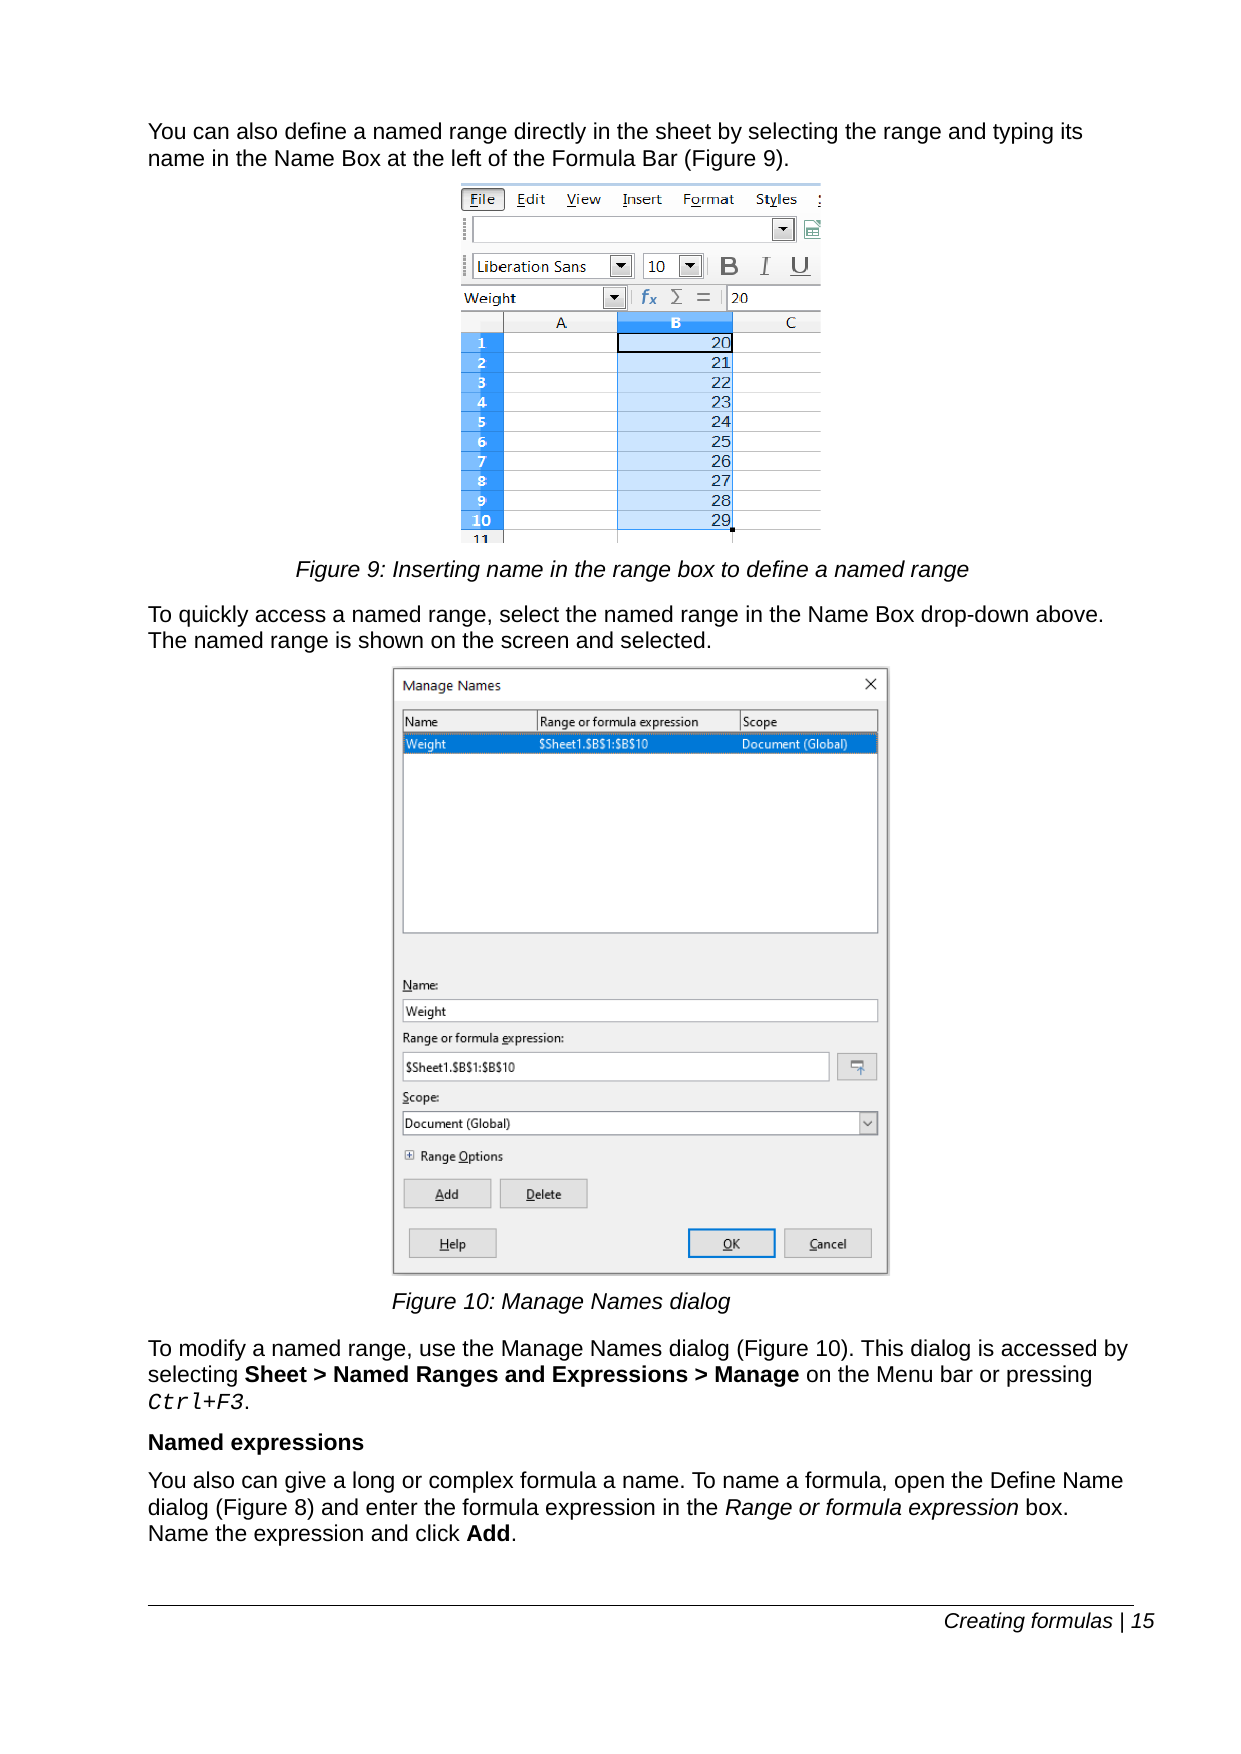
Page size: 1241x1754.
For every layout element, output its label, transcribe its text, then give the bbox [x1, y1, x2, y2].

text Figure 9: Inserting name in the range box to define a named range [295, 556, 986, 582]
picture [391, 666, 890, 1276]
text You can also define a named range directly in the sheet by selecting the range and typing its name in the Name Box at the left of the Formula Bar (Figure 9). [148, 118, 1134, 171]
text Figure 10: Manage Names dialog [392, 1288, 890, 1314]
text You also can give a long or complex formula a name. To name a formula, open the Define Name dialog (Figure 8) and enter the formula expression in the Range or formula expression box. Name the expression and click Add. [148, 1467, 1134, 1546]
text To modify a named range, use the Manage Names dialog (Figure 10). This dialog is accessed by selecting Sheet > Named Ranges and Expressions > Manage on the Menu bar or pressing Ctrl+F3. [148, 1335, 1134, 1416]
text Named expressions [148, 1428, 1134, 1455]
picture [461, 183, 821, 543]
text To quickly access a named range, select the named range in the Name Box drop-down above. The named range is shown on the screen and selected. [148, 601, 1134, 653]
